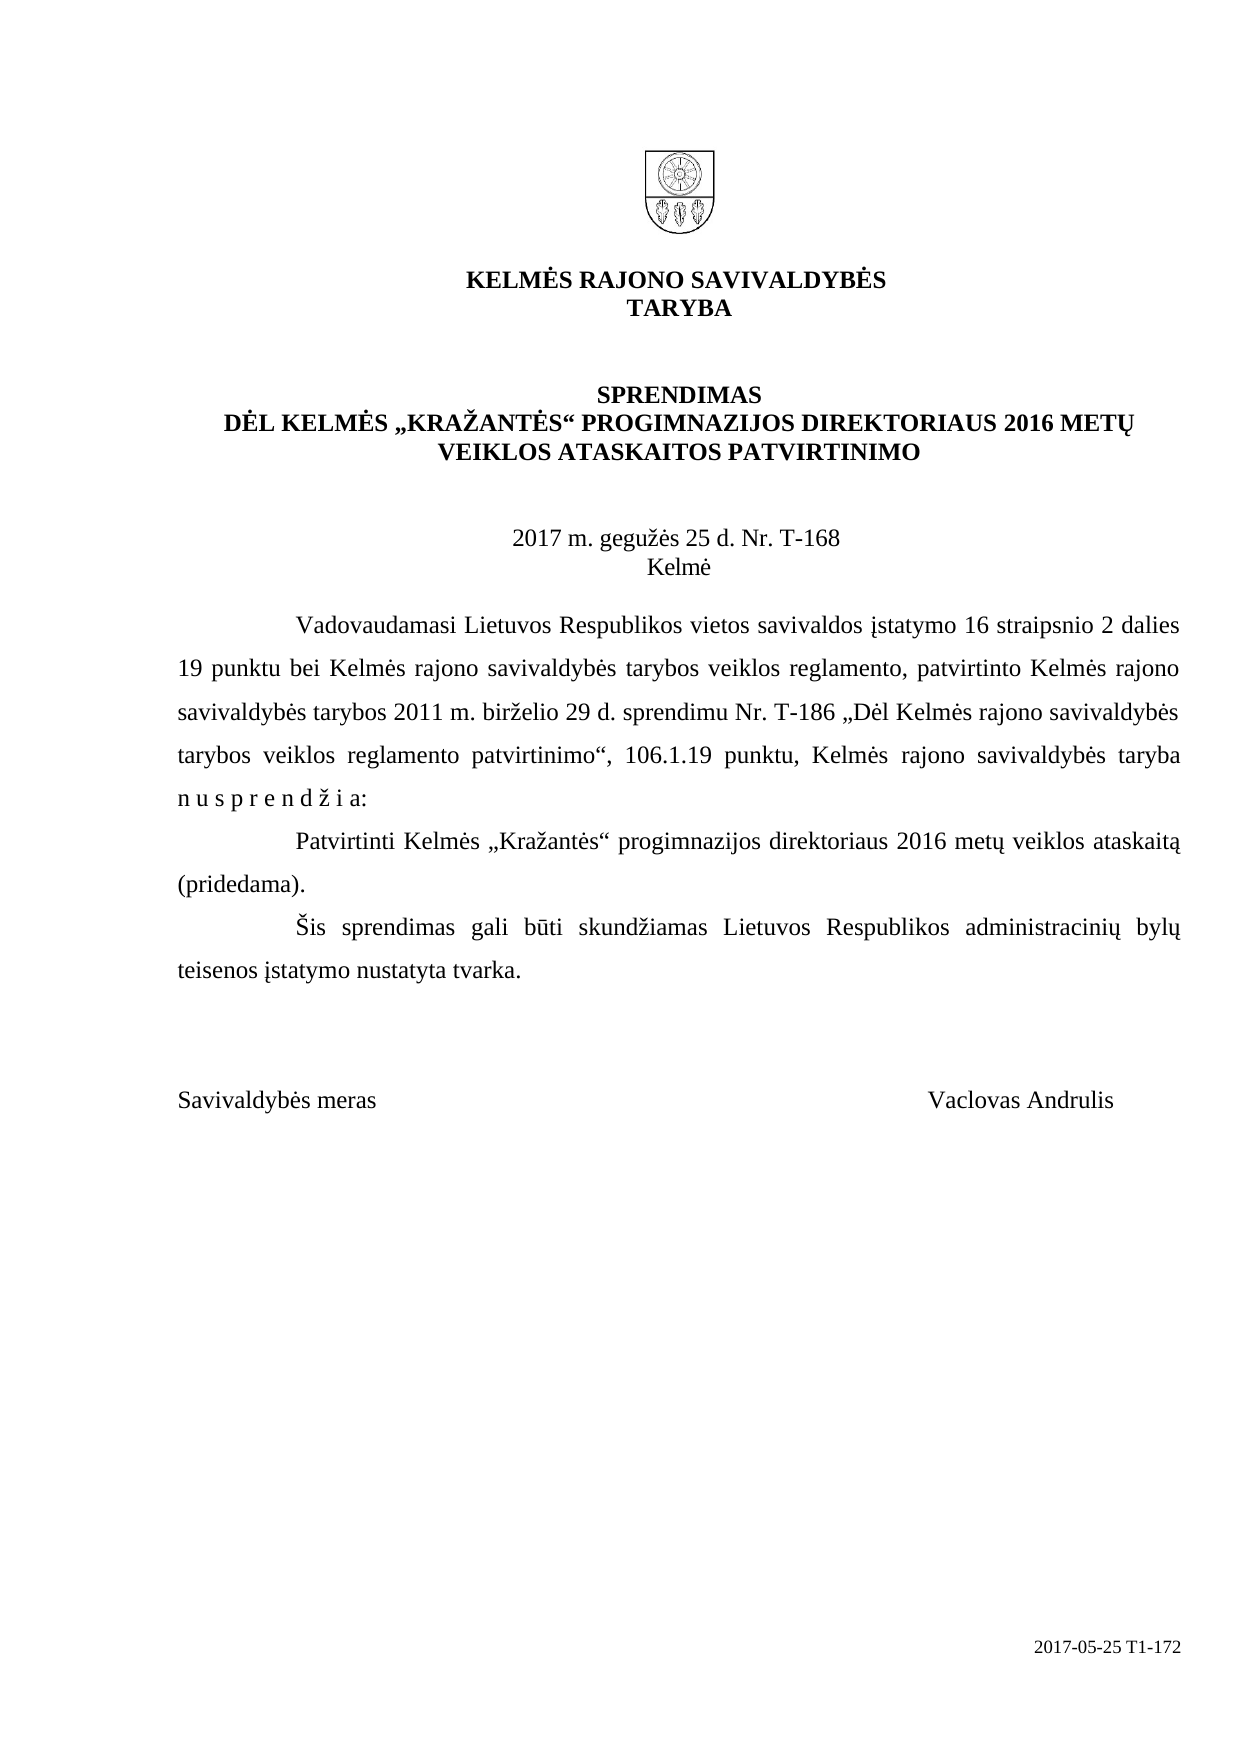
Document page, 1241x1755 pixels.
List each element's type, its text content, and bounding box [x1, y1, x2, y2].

text Savivaldybės meras Vaclovas Andrulis [177, 1085, 1181, 1113]
text TARYBA [177, 293, 1181, 322]
text Patvirtinti Kelmės „Kražantės“ progimnazijos direktoriaus 2016 metų veiklos ataskaitą (pridedama). [177, 826, 1181, 898]
text DĖL KELMĖS „KRAŽANTĖS“ PROGIMNAZIJOS DIREKTORIAUS 2016 METŲ veiklos ATASKAITOS PATVIRTINIMO [177, 408, 1181, 466]
text SPRENDIMAS [177, 380, 1181, 408]
text Šis sprendimas gali būti skundžiamas Lietuvos Respublikos administracinių bylų teisenos įstatymo nustatyta tvarka. [177, 912, 1181, 984]
text Vadovaudamasi Lietuvos Respublikos vietos savivaldos įstatymo 16 straipsnio 2 dalies 19 punktu bei Kelmės rajono savivaldybės tarybos veiklos reglamento, patvirtinto Kelmės rajono savivaldybės tarybos 2011 m. birželio 29 d. sprendimu Nr. T-186 „Dėl Kelmės rajono savivaldybės tarybos veiklos reglamento patvirtinimo“, 106.1.19 punktu, Kelmės rajono savivaldybės taryba nusprendžia: [177, 610, 1181, 812]
text KELMĖS RAJONO SAVIVALDYBĖS [177, 265, 1181, 293]
text Kelmė [177, 552, 1181, 581]
text 2017 m. gegužės 25 d. Nr. T-168 [177, 523, 1181, 552]
